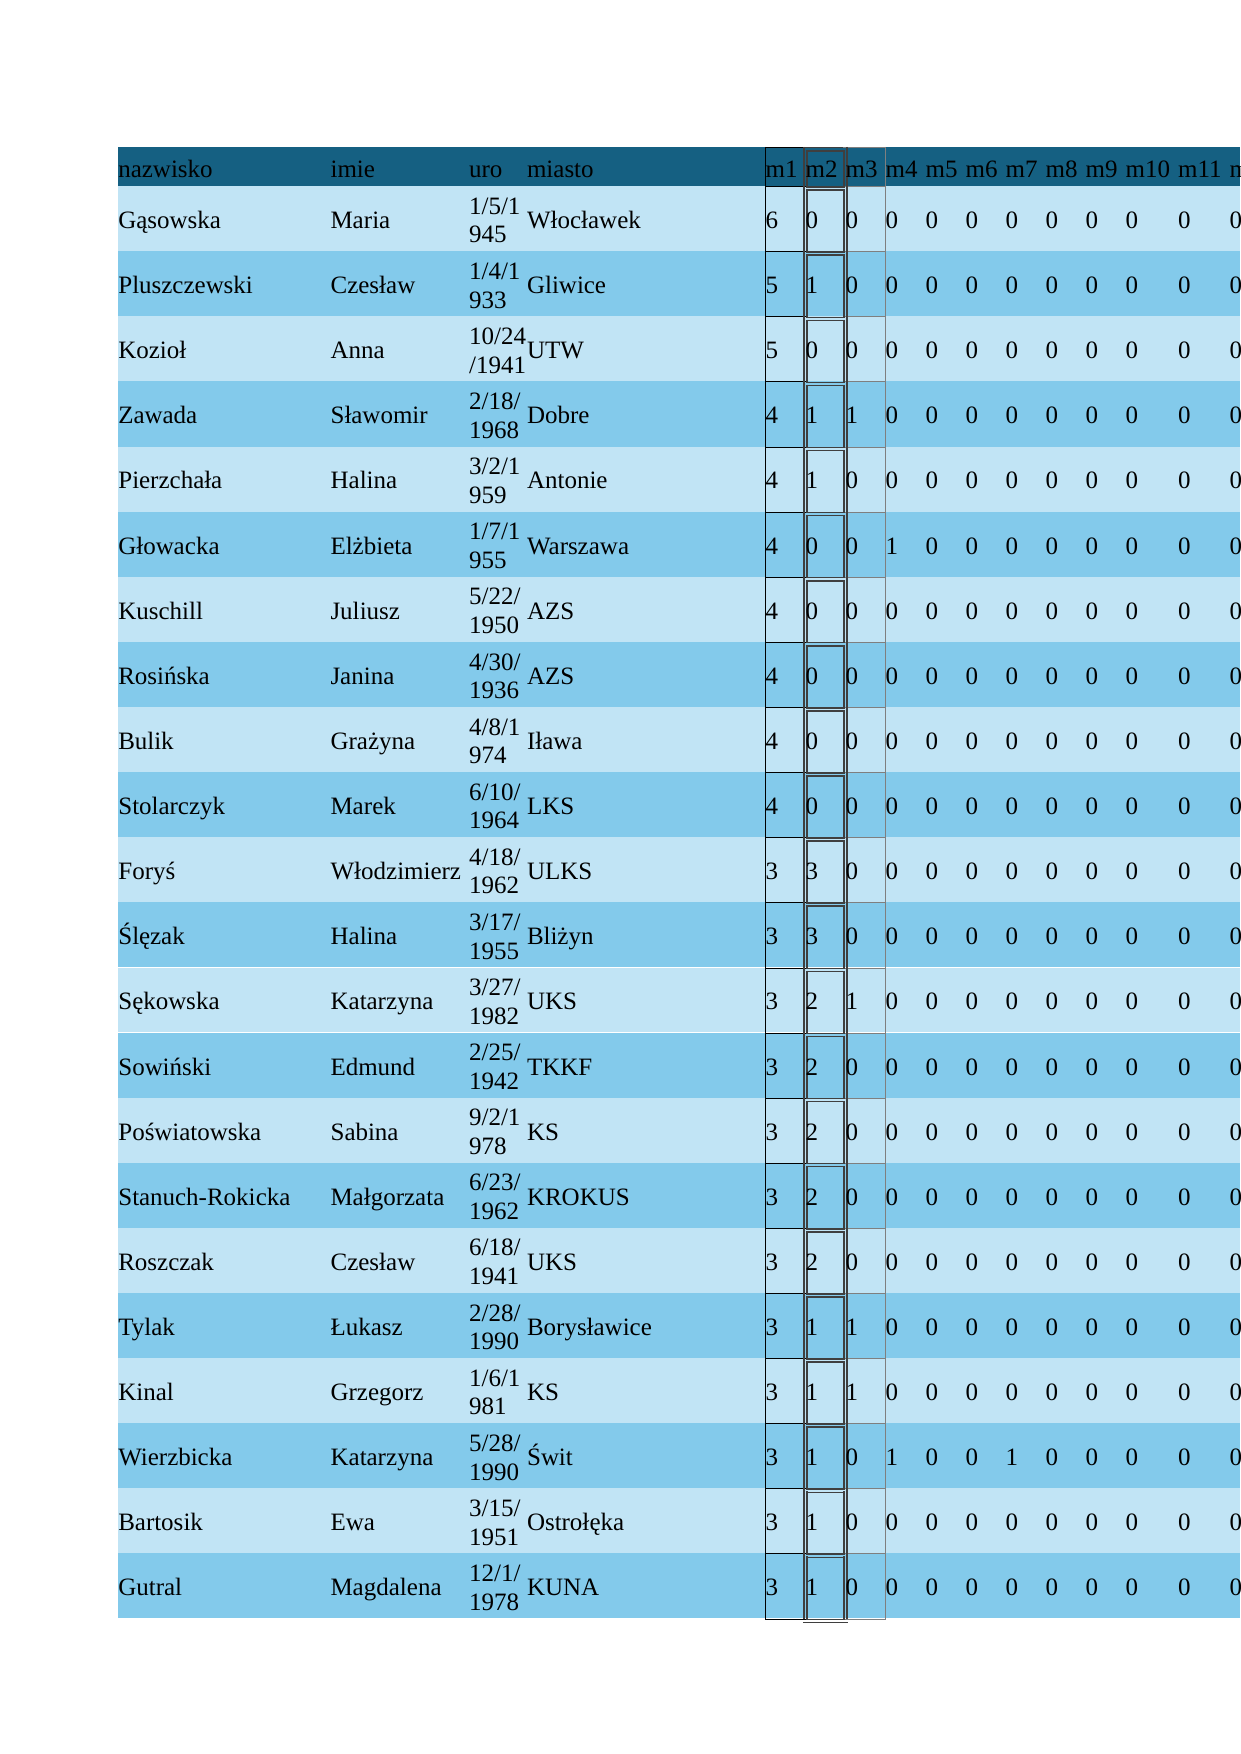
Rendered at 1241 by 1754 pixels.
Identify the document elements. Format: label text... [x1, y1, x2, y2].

table_cell 0 [1045, 1098, 1085, 1163]
table_cell 0 [1229, 902, 1240, 967]
table_cell 0 [1085, 1098, 1125, 1163]
table_cell 2/18/1968 [469, 381, 527, 447]
table_cell 0 [1178, 186, 1229, 251]
table_cell 0 [848, 448, 885, 512]
table_cell 0 [1125, 577, 1178, 642]
table_cell 0 [1125, 772, 1178, 837]
table_cell 0 [1085, 1293, 1125, 1358]
table_cell TKKF [527, 1033, 765, 1098]
table_cell 3 [766, 1359, 803, 1423]
table_cell 1 [886, 512, 925, 577]
table_cell 1 [886, 1423, 925, 1488]
table_cell 0 [848, 708, 885, 772]
table_cell 3 [766, 838, 803, 902]
table_cell 0 [965, 186, 1005, 251]
table_cell 0 [1178, 837, 1229, 902]
table_cell 2 [808, 1167, 843, 1228]
table_header m2 [808, 152, 843, 186]
table_cell Rosińska [118, 642, 330, 707]
table_cell Głowacka [118, 512, 330, 577]
table_header imie [330, 147, 469, 186]
table_cell 0 [886, 837, 925, 902]
table_cell 0 [1005, 1293, 1045, 1358]
table_cell 0 [848, 1099, 885, 1163]
table_cell 0 [886, 642, 925, 707]
table_cell AZS [527, 642, 765, 707]
table_cell 3 [766, 1554, 803, 1618]
table_cell 0 [965, 707, 1005, 772]
table_cell 0 [1229, 1098, 1240, 1163]
table_cell 0 [1005, 381, 1045, 447]
table_cell 0 [1229, 1033, 1240, 1098]
table_cell 0 [1125, 186, 1178, 251]
table_cell 0 [925, 1228, 965, 1293]
table_cell 0 [1005, 1163, 1045, 1228]
table_cell 3 [766, 1424, 803, 1488]
table_cell 0 [1085, 251, 1125, 316]
table_cell 5/28/1990 [469, 1423, 527, 1488]
table_cell 0 [1178, 1098, 1229, 1163]
table_cell Gutral [118, 1553, 330, 1618]
table_header m1 [766, 148, 803, 186]
table_cell 0 [1229, 316, 1240, 381]
table_cell 1/5/1945 [469, 186, 527, 251]
table_cell 0 [1229, 707, 1240, 772]
table_cell 0 [1125, 642, 1178, 707]
table_cell 4/30/1936 [469, 642, 527, 707]
table_cell 0 [1085, 1033, 1125, 1098]
table_cell 3/2/1959 [469, 447, 527, 512]
table_cell 0 [1085, 772, 1125, 837]
table_cell Borysławice [527, 1293, 765, 1358]
table_cell 0 [1178, 316, 1229, 381]
table_cell 4 [766, 773, 803, 837]
table_cell 0 [886, 902, 925, 967]
table_cell Tylak [118, 1293, 330, 1358]
table_cell 0 [965, 1098, 1005, 1163]
table_cell 0 [848, 513, 885, 577]
table_cell 0 [925, 577, 965, 642]
table_cell 0 [965, 1488, 1005, 1553]
table_cell 0 [1005, 316, 1045, 381]
table_cell 0 [1005, 1553, 1045, 1618]
table_cell 0 [925, 316, 965, 381]
table_cell 0 [1178, 1358, 1229, 1423]
table_cell 3 [766, 1034, 803, 1098]
table_cell Zawada [118, 381, 330, 447]
table_cell 0 [808, 321, 843, 381]
table_cell 0 [965, 251, 1005, 316]
table_cell 0 [1229, 1488, 1240, 1553]
table_cell AZS [527, 577, 765, 642]
table_cell 6/18/1941 [469, 1228, 527, 1293]
table_header uro [469, 147, 527, 186]
table_cell KS [527, 1358, 765, 1423]
table_cell 0 [886, 251, 925, 316]
table_cell 0 [1178, 1293, 1229, 1358]
table_cell 0 [1229, 1423, 1240, 1488]
table_cell 0 [1229, 1358, 1240, 1423]
table_cell 10/24/1941 [469, 316, 527, 381]
table_cell 0 [1005, 1228, 1045, 1293]
table_cell 0 [1085, 968, 1125, 1032]
table_cell 0 [925, 707, 965, 772]
table_cell 0 [925, 251, 965, 316]
table_cell 0 [848, 1229, 885, 1293]
table_cell Antonie [527, 447, 765, 512]
table_cell 0 [1229, 447, 1240, 512]
table_cell 4 [766, 708, 803, 772]
table_cell 0 [886, 577, 925, 642]
table_header m7 [1005, 147, 1045, 186]
table_cell UKS [527, 968, 765, 1032]
table_cell 0 [1005, 642, 1045, 707]
table_cell 0 [965, 1358, 1005, 1423]
table_cell 0 [925, 186, 965, 251]
table_cell 0 [886, 447, 925, 512]
table_cell 0 [1229, 186, 1240, 251]
table_cell 0 [1085, 381, 1125, 447]
table_cell 0 [965, 1423, 1005, 1488]
table_cell 0 [1045, 512, 1085, 577]
table_cell 0 [1178, 512, 1229, 577]
table_cell Halina [330, 902, 469, 967]
table_cell Elżbieta [330, 512, 469, 577]
table_cell 0 [848, 252, 885, 316]
table_cell 0 [1045, 186, 1085, 251]
table_cell 0 [886, 1098, 925, 1163]
table_cell Sowiński [118, 1033, 330, 1098]
table_cell 0 [1229, 381, 1240, 447]
table_cell 0 [1229, 968, 1240, 1032]
table_cell 0 [1229, 1163, 1240, 1228]
table_cell 0 [965, 1228, 1005, 1293]
table_cell 0 [1005, 772, 1045, 837]
table_cell 0 [1178, 1553, 1229, 1618]
table_cell 6/23/1962 [469, 1163, 527, 1228]
table_cell 1 [808, 386, 843, 447]
table_cell 0 [965, 512, 1005, 577]
table_cell Dobre [527, 381, 765, 447]
table_cell 1 [848, 382, 885, 447]
table_cell Stanuch-Rokicka [118, 1163, 330, 1228]
table_cell 3 [766, 903, 803, 967]
table_cell LKS [527, 772, 765, 837]
table_cell Wierzbicka [118, 1423, 330, 1488]
table_cell 0 [1005, 512, 1045, 577]
table_cell 0 [808, 516, 843, 577]
table_cell 5 [766, 252, 803, 316]
table_cell 4 [766, 513, 803, 577]
table_cell 0 [1229, 577, 1240, 642]
table_cell 0 [965, 1553, 1005, 1618]
table_cell 0 [1178, 1163, 1229, 1228]
table_cell 0 [1085, 1163, 1125, 1228]
table_cell 0 [965, 837, 1005, 902]
table_cell 0 [1085, 707, 1125, 772]
table_cell Włocławek [527, 186, 765, 251]
table_cell ULKS [527, 837, 765, 902]
table_cell 4 [766, 578, 803, 642]
table_cell 0 [886, 1358, 925, 1423]
table_header m10 [1125, 147, 1178, 186]
table_header m8 [1045, 147, 1085, 186]
table_cell 0 [965, 968, 1005, 1032]
table_cell 0 [1045, 1228, 1085, 1293]
table_cell 0 [1178, 1423, 1229, 1488]
table_cell 0 [965, 316, 1005, 381]
table_cell 0 [1005, 1098, 1045, 1163]
table_cell 0 [1045, 1488, 1085, 1553]
table_cell 1 [848, 1359, 885, 1423]
table_cell 2 [808, 1233, 843, 1293]
table_cell 0 [1125, 902, 1178, 967]
table_cell 0 [1045, 316, 1085, 381]
table_cell 0 [925, 381, 965, 447]
table_header m4 [886, 147, 925, 186]
table_cell 0 [1125, 1293, 1178, 1358]
table_cell 3/27/1982 [469, 968, 527, 1032]
table_cell 0 [848, 1164, 885, 1228]
table_cell 0 [1045, 381, 1085, 447]
table_cell Pierzchała [118, 447, 330, 512]
table_cell 0 [1125, 1163, 1178, 1228]
table_cell 0 [1125, 251, 1178, 316]
table_cell 0 [886, 186, 925, 251]
table_cell 1/4/1933 [469, 251, 527, 316]
table_cell 1/7/1955 [469, 512, 527, 577]
table_cell 0 [1045, 1033, 1085, 1098]
table_cell 0 [1005, 968, 1045, 1032]
table_cell 6 [766, 187, 803, 251]
table_cell 0 [1045, 902, 1085, 967]
table_cell 0 [965, 577, 1005, 642]
table_cell 0 [886, 1163, 925, 1228]
table_cell 0 [925, 772, 965, 837]
table_cell 0 [1085, 186, 1125, 251]
table_cell Ewa [330, 1488, 469, 1553]
table_cell 3/15/1951 [469, 1488, 527, 1553]
table_cell Kozioł [118, 316, 330, 381]
table_cell Gliwice [527, 251, 765, 316]
table_header m12 [1229, 147, 1240, 186]
table_cell 0 [965, 381, 1005, 447]
table_cell 0 [1085, 837, 1125, 902]
table_cell 0 [808, 777, 843, 837]
table_cell 0 [925, 1553, 965, 1618]
table_cell 3 [766, 1294, 803, 1358]
table_header m6 [965, 147, 1005, 186]
table_cell 0 [808, 712, 843, 772]
table_cell 2/28/1990 [469, 1293, 527, 1358]
table_cell 0 [965, 642, 1005, 707]
table_cell Sękowska [118, 968, 330, 1032]
table_cell Marek [330, 772, 469, 837]
table_cell Edmund [330, 1033, 469, 1098]
table_cell 1 [808, 256, 843, 316]
table_cell KROKUS [527, 1163, 765, 1228]
table_cell Anna [330, 316, 469, 381]
table_cell 0 [1045, 1293, 1085, 1358]
table_cell Świt [527, 1423, 765, 1488]
table_cell 0 [1178, 577, 1229, 642]
table_cell 0 [925, 512, 965, 577]
table_cell 0 [1229, 772, 1240, 837]
table_cell 0 [886, 1033, 925, 1098]
table_cell Włodzimierz [330, 837, 469, 902]
table_cell 0 [1178, 642, 1229, 707]
table_cell 0 [1229, 251, 1240, 316]
table_cell 3 [766, 1229, 803, 1293]
table_cell Warszawa [527, 512, 765, 577]
table_cell 0 [1085, 316, 1125, 381]
table_cell Sabina [330, 1098, 469, 1163]
table_cell 6/10/1964 [469, 772, 527, 837]
table_cell 0 [886, 316, 925, 381]
table_cell 0 [848, 1424, 885, 1488]
table_cell Kuschill [118, 577, 330, 642]
table_cell 0 [1085, 1358, 1125, 1423]
table_cell 0 [1045, 707, 1085, 772]
table_cell 0 [1045, 642, 1085, 707]
table_cell 0 [1229, 642, 1240, 707]
table_cell Katarzyna [330, 1423, 469, 1488]
table_cell 0 [848, 1034, 885, 1098]
table_cell 0 [1125, 447, 1178, 512]
table_cell 0 [1178, 902, 1229, 967]
table_cell 0 [886, 1488, 925, 1553]
table_cell 0 [848, 773, 885, 837]
table_cell Czesław [330, 1228, 469, 1293]
table_cell 0 [1085, 902, 1125, 967]
table_cell 0 [925, 642, 965, 707]
table_cell 0 [886, 707, 925, 772]
table_cell Grzegorz [330, 1358, 469, 1423]
table_cell 0 [1045, 447, 1085, 512]
table_cell Pluszczewski [118, 251, 330, 316]
table_cell 0 [808, 582, 843, 642]
table_cell Poświatowska [118, 1098, 330, 1163]
table_cell Roszczak [118, 1228, 330, 1293]
table_cell 0 [808, 647, 843, 707]
table_cell 0 [1229, 512, 1240, 577]
table_cell 0 [965, 772, 1005, 837]
table_cell 0 [1125, 1033, 1178, 1098]
table_cell 0 [1125, 1488, 1178, 1553]
table_cell 1 [808, 1558, 843, 1618]
table_cell 0 [1125, 1358, 1178, 1423]
table_cell 0 [1125, 1098, 1178, 1163]
table_cell 0 [808, 191, 843, 251]
table_cell 1 [848, 1294, 885, 1358]
table_cell Bulik [118, 707, 330, 772]
table_cell 1/6/1981 [469, 1358, 527, 1423]
table_cell 0 [1229, 1553, 1240, 1618]
table_cell 0 [1005, 447, 1045, 512]
table_cell UTW [527, 316, 765, 381]
table_cell Halina [330, 447, 469, 512]
table_cell 0 [848, 643, 885, 707]
table_cell 0 [1045, 1358, 1085, 1423]
table_cell 0 [965, 1163, 1005, 1228]
table_cell 0 [925, 1358, 965, 1423]
table_cell 0 [965, 1033, 1005, 1098]
table_cell 0 [886, 968, 925, 1032]
table_cell Czesław [330, 251, 469, 316]
table_cell 0 [1125, 968, 1178, 1032]
table_cell Ostrołęka [527, 1488, 765, 1553]
table_cell 1 [848, 969, 885, 1032]
table_cell 0 [1085, 1423, 1125, 1488]
table_cell 0 [1005, 1033, 1045, 1098]
table_cell 4 [766, 448, 803, 512]
table_cell Małgorzata [330, 1163, 469, 1228]
table_cell 0 [1178, 707, 1229, 772]
table_cell 0 [886, 1553, 925, 1618]
table_header m9 [1085, 147, 1125, 186]
table_cell 0 [848, 317, 885, 381]
table_header m11 [1178, 147, 1229, 186]
table_cell 5 [766, 317, 803, 381]
table_cell Łukasz [330, 1293, 469, 1358]
table_cell 0 [1085, 642, 1125, 707]
table_cell Bartosik [118, 1488, 330, 1553]
table_cell 12/1/1978 [469, 1553, 527, 1618]
table_cell 2 [808, 1102, 843, 1163]
table_cell 3 [808, 842, 843, 902]
table_cell Katarzyna [330, 968, 469, 1032]
table_cell 5/22/1950 [469, 577, 527, 642]
table_cell 0 [1178, 1488, 1229, 1553]
table_cell Iława [527, 707, 765, 772]
table_cell 0 [848, 187, 885, 251]
table_cell Ślęzak [118, 902, 330, 967]
table_cell 0 [1085, 577, 1125, 642]
table_cell 0 [1045, 837, 1085, 902]
table_header m3 [848, 148, 885, 186]
table_cell 0 [1085, 512, 1125, 577]
table_cell Maria [330, 186, 469, 251]
table_cell 0 [1005, 577, 1045, 642]
table_cell 0 [925, 447, 965, 512]
table_cell 2 [808, 972, 843, 1032]
table_cell Magdalena [330, 1553, 469, 1618]
table_cell 0 [848, 1489, 885, 1553]
table_cell 0 [1005, 1358, 1045, 1423]
table_cell 1 [1005, 1423, 1045, 1488]
table_cell 4/18/1962 [469, 837, 527, 902]
table_cell 4/8/1974 [469, 707, 527, 772]
table_cell 0 [925, 1488, 965, 1553]
table_cell 0 [1125, 1553, 1178, 1618]
table_cell 3 [766, 1164, 803, 1228]
table_cell 0 [848, 838, 885, 902]
table_cell 0 [1125, 1423, 1178, 1488]
table_cell 0 [886, 1293, 925, 1358]
table_cell 3 [766, 1099, 803, 1163]
table_header m5 [925, 147, 965, 186]
table_cell Janina [330, 642, 469, 707]
table_cell Juliusz [330, 577, 469, 642]
table_cell 0 [925, 1423, 965, 1488]
table_cell 0 [1005, 707, 1045, 772]
table_cell 0 [1045, 968, 1085, 1032]
table_cell 0 [1005, 902, 1045, 967]
table_cell 0 [848, 903, 885, 967]
table_cell 1 [808, 1363, 843, 1423]
table_cell 0 [925, 1293, 965, 1358]
table_cell 9/2/1978 [469, 1098, 527, 1163]
table_cell 0 [1045, 577, 1085, 642]
table_cell 0 [1045, 251, 1085, 316]
table_cell 0 [1229, 837, 1240, 902]
table_cell 0 [1045, 1553, 1085, 1618]
table_cell KUNA [527, 1553, 765, 1618]
table_cell 0 [1085, 1488, 1125, 1553]
table_cell 1 [808, 1428, 843, 1488]
table_cell 1 [808, 1493, 843, 1553]
table_cell 2 [808, 1037, 843, 1098]
table_cell 4 [766, 643, 803, 707]
table_cell Bliżyn [527, 902, 765, 967]
table_cell UKS [527, 1228, 765, 1293]
table_cell 0 [1085, 1228, 1125, 1293]
table_header nazwisko [118, 147, 330, 186]
table_cell 0 [1085, 447, 1125, 512]
table_cell 0 [1125, 316, 1178, 381]
table_cell 0 [886, 1228, 925, 1293]
table_cell 0 [965, 447, 1005, 512]
table_cell Foryś [118, 837, 330, 902]
table_cell 0 [1085, 1553, 1125, 1618]
table_cell Sławomir [330, 381, 469, 447]
table_cell 0 [1005, 251, 1045, 316]
table_cell 0 [1125, 1228, 1178, 1293]
table_cell 0 [1178, 1033, 1229, 1098]
table_cell 0 [1178, 772, 1229, 837]
table_cell 1 [808, 1298, 843, 1358]
table_cell 0 [1178, 381, 1229, 447]
table_cell Stolarczyk [118, 772, 330, 837]
table_cell 0 [1125, 512, 1178, 577]
table_cell 0 [848, 578, 885, 642]
table_cell 0 [1125, 707, 1178, 772]
table_cell 0 [1005, 837, 1045, 902]
table_cell 3 [808, 907, 843, 967]
table_cell 0 [925, 1163, 965, 1228]
table_cell 4 [766, 382, 803, 447]
table_cell 0 [965, 902, 1005, 967]
table_cell 0 [1005, 186, 1045, 251]
table_cell 0 [1178, 968, 1229, 1032]
table_cell 0 [925, 837, 965, 902]
table_cell 0 [1178, 1228, 1229, 1293]
table_cell 0 [1229, 1228, 1240, 1293]
table_cell 0 [925, 1098, 965, 1163]
table_cell KS [527, 1098, 765, 1163]
table_cell 0 [925, 968, 965, 1032]
table_cell 3/17/1955 [469, 902, 527, 967]
table_cell 3 [766, 969, 803, 1032]
table_cell 0 [1045, 1423, 1085, 1488]
table_cell 0 [925, 902, 965, 967]
table_cell 0 [925, 1033, 965, 1098]
table_cell 1 [808, 451, 843, 512]
table_cell Kinal [118, 1358, 330, 1423]
table_header miasto [527, 147, 765, 186]
table_cell 0 [886, 772, 925, 837]
table_cell 0 [1178, 251, 1229, 316]
table_cell 0 [1045, 772, 1085, 837]
table_cell 2/25/1942 [469, 1033, 527, 1098]
table_cell 0 [965, 1293, 1005, 1358]
table_cell 0 [1045, 1163, 1085, 1228]
table_cell Grażyna [330, 707, 469, 772]
table_cell Gąsowska [118, 186, 330, 251]
table_cell 0 [886, 381, 925, 447]
table_cell 3 [766, 1489, 803, 1553]
table_cell 0 [1125, 381, 1178, 447]
table_cell 0 [1125, 837, 1178, 902]
table_cell 0 [1229, 1293, 1240, 1358]
table_cell 0 [1178, 447, 1229, 512]
table_cell 0 [1005, 1488, 1045, 1553]
table_cell 0 [848, 1554, 885, 1618]
